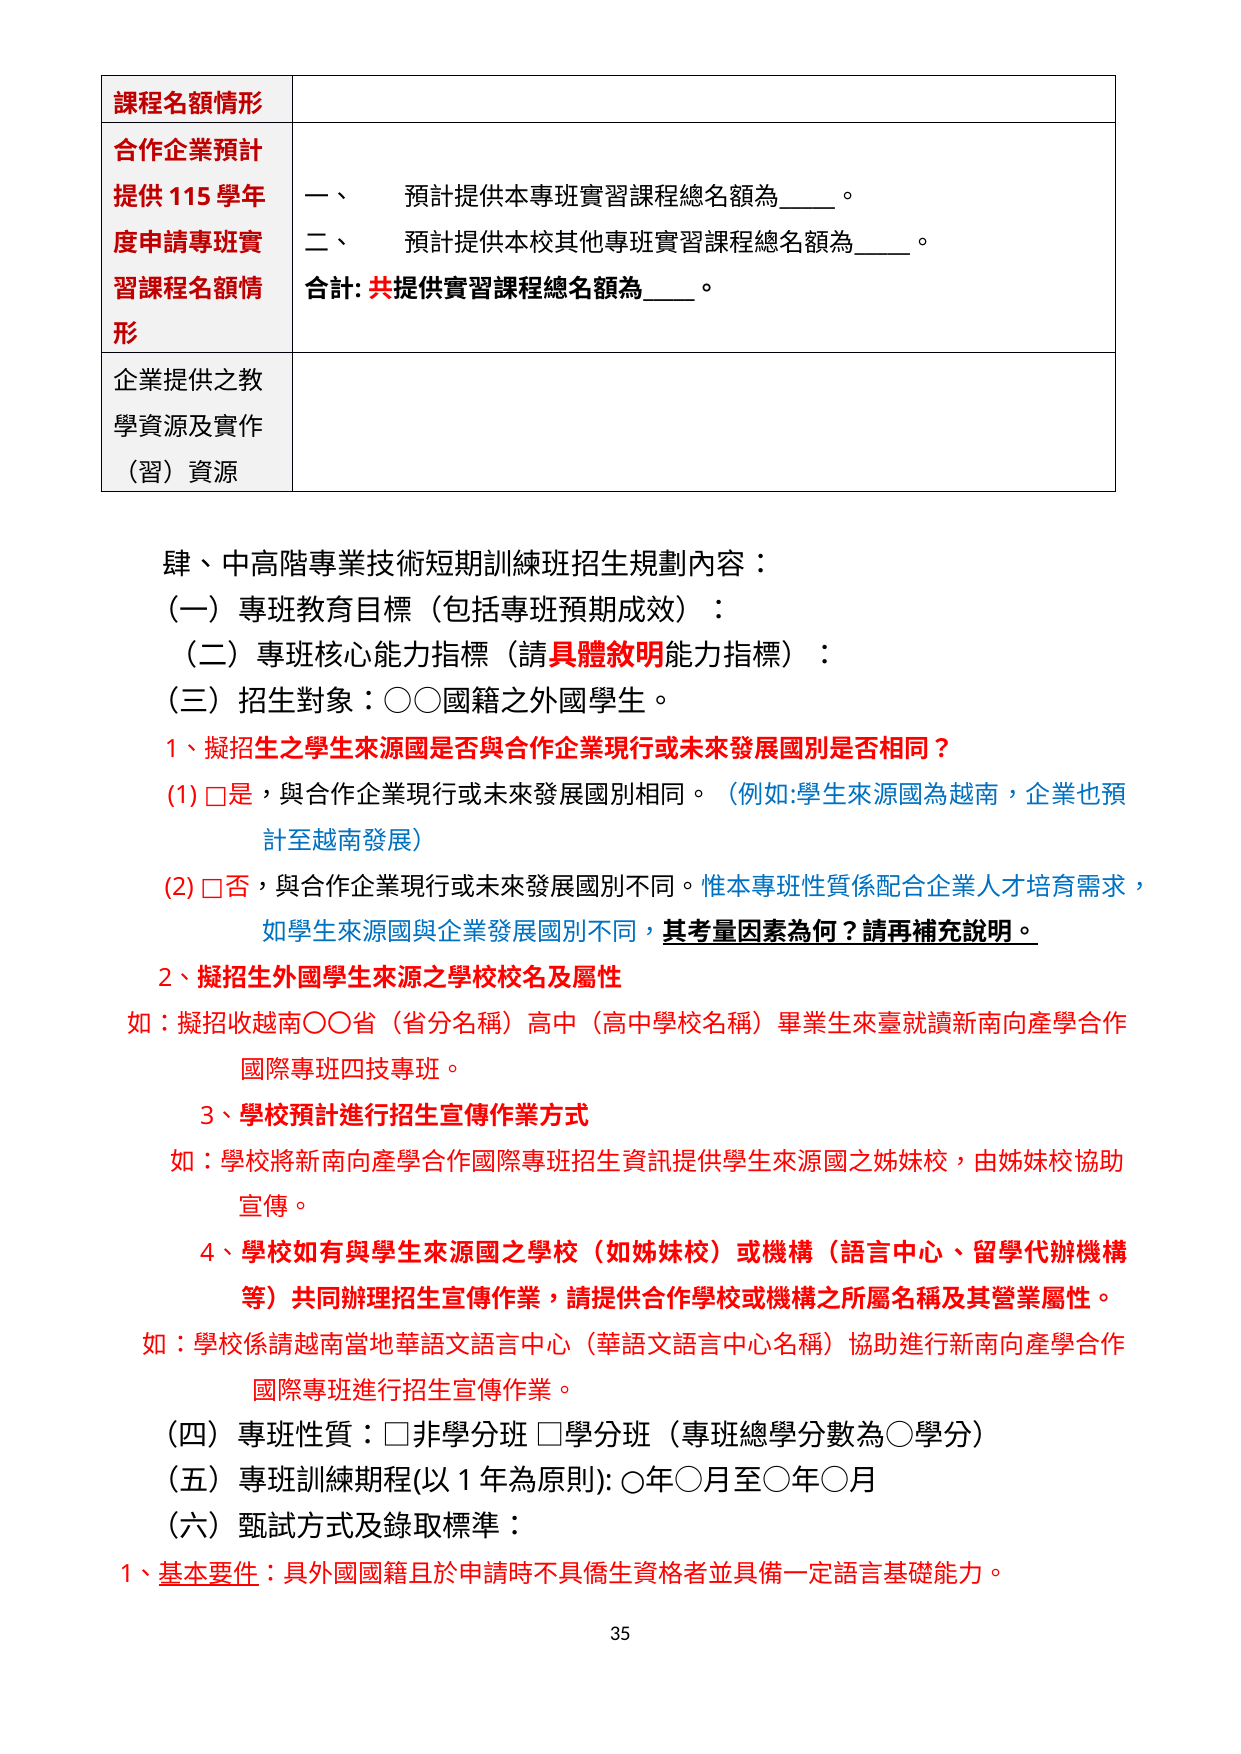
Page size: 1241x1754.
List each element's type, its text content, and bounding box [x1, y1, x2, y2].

text 3、學校預計進行招生宣傳作業方式 [200, 1087, 1128, 1133]
text 肆、中高階專業技術短期訓練班招生規劃內容： [162, 537, 1128, 583]
text （四）專班性質：□非學分班 □學分班（專班總學分數為○學分） [112, 1408, 1128, 1454]
table_cell [293, 76, 1115, 122]
text 4、學校如有與學生來源國之學校（如姊妹校）或機構（語言中心、留學代辦機構等）共同辦理招生宣傳作業，請提供合作學校或機構之所屬名稱及其營業屬性。 [200, 1225, 1128, 1317]
table_cell 合作企業預計 提供115學年度申請專班實習課程名額情形 [102, 123, 292, 352]
table_cell 企業提供之教學資源及實作（習）資源 [102, 353, 292, 491]
text (1) □是，與合作企業現行或未來發展國別相同。（例如:學生來源國為越南，企業也預計至越南發展） [112, 767, 1128, 858]
text 如：學校將新南向產學合作國際專班招生資訊提供學生來源國之姊妹校，由姊妹校協助宣傳。 [150, 1133, 1128, 1225]
text （二）專班核心能力指標（請具體敘明能力指標）： [112, 629, 1128, 675]
text (2) □否，與合作企業現行或未來發展國別不同。惟本專班性質係配合企業人才培育需求，如學生來源國與企業發展國別不同，其考量因素為何？請再補充說明。 [112, 858, 1128, 950]
text 1、基本要件：具外國國籍且於申請時不具僑生資格者並具備一定語言基礎能力。 [36, 1546, 1128, 1592]
text 如：擬招收越南〇〇省（省分名稱）高中（高中學校名稱）畢業生來臺就讀新南向產學合作國際專班四技專班。 [62, 996, 1128, 1087]
text 1、擬招生之學生來源國是否與合作企業現行或未來發展國別是否相同？ [112, 721, 1128, 767]
text （五）專班訓練期程(以1年為原則): ○年○月至○年○月 [112, 1454, 1128, 1500]
table_cell [293, 353, 1115, 491]
table_cell 課程名額情形 [102, 76, 292, 122]
table_cell 預計提供本專班實習課程總名額為_____。 預計提供本校其他專班實習課程總名額為_____。 合計: 共提供實習課程總名額為_____。 [293, 123, 1115, 352]
text （六）甄試方式及錄取標準： [112, 1500, 1128, 1546]
text 如：學校係請越南當地華語文語言中心（華語文語言中心名稱）協助進行新南向產學合作國際專班進行招生宣傳作業。 [75, 1317, 1128, 1408]
text （一）專班教育目標（包括專班預期成效）： [112, 583, 1128, 629]
text （三）招生對象：○○國籍之外國學生。 [112, 675, 1128, 721]
text 2、擬招生外國學生來源之學校校名及屬性 [112, 950, 1128, 996]
